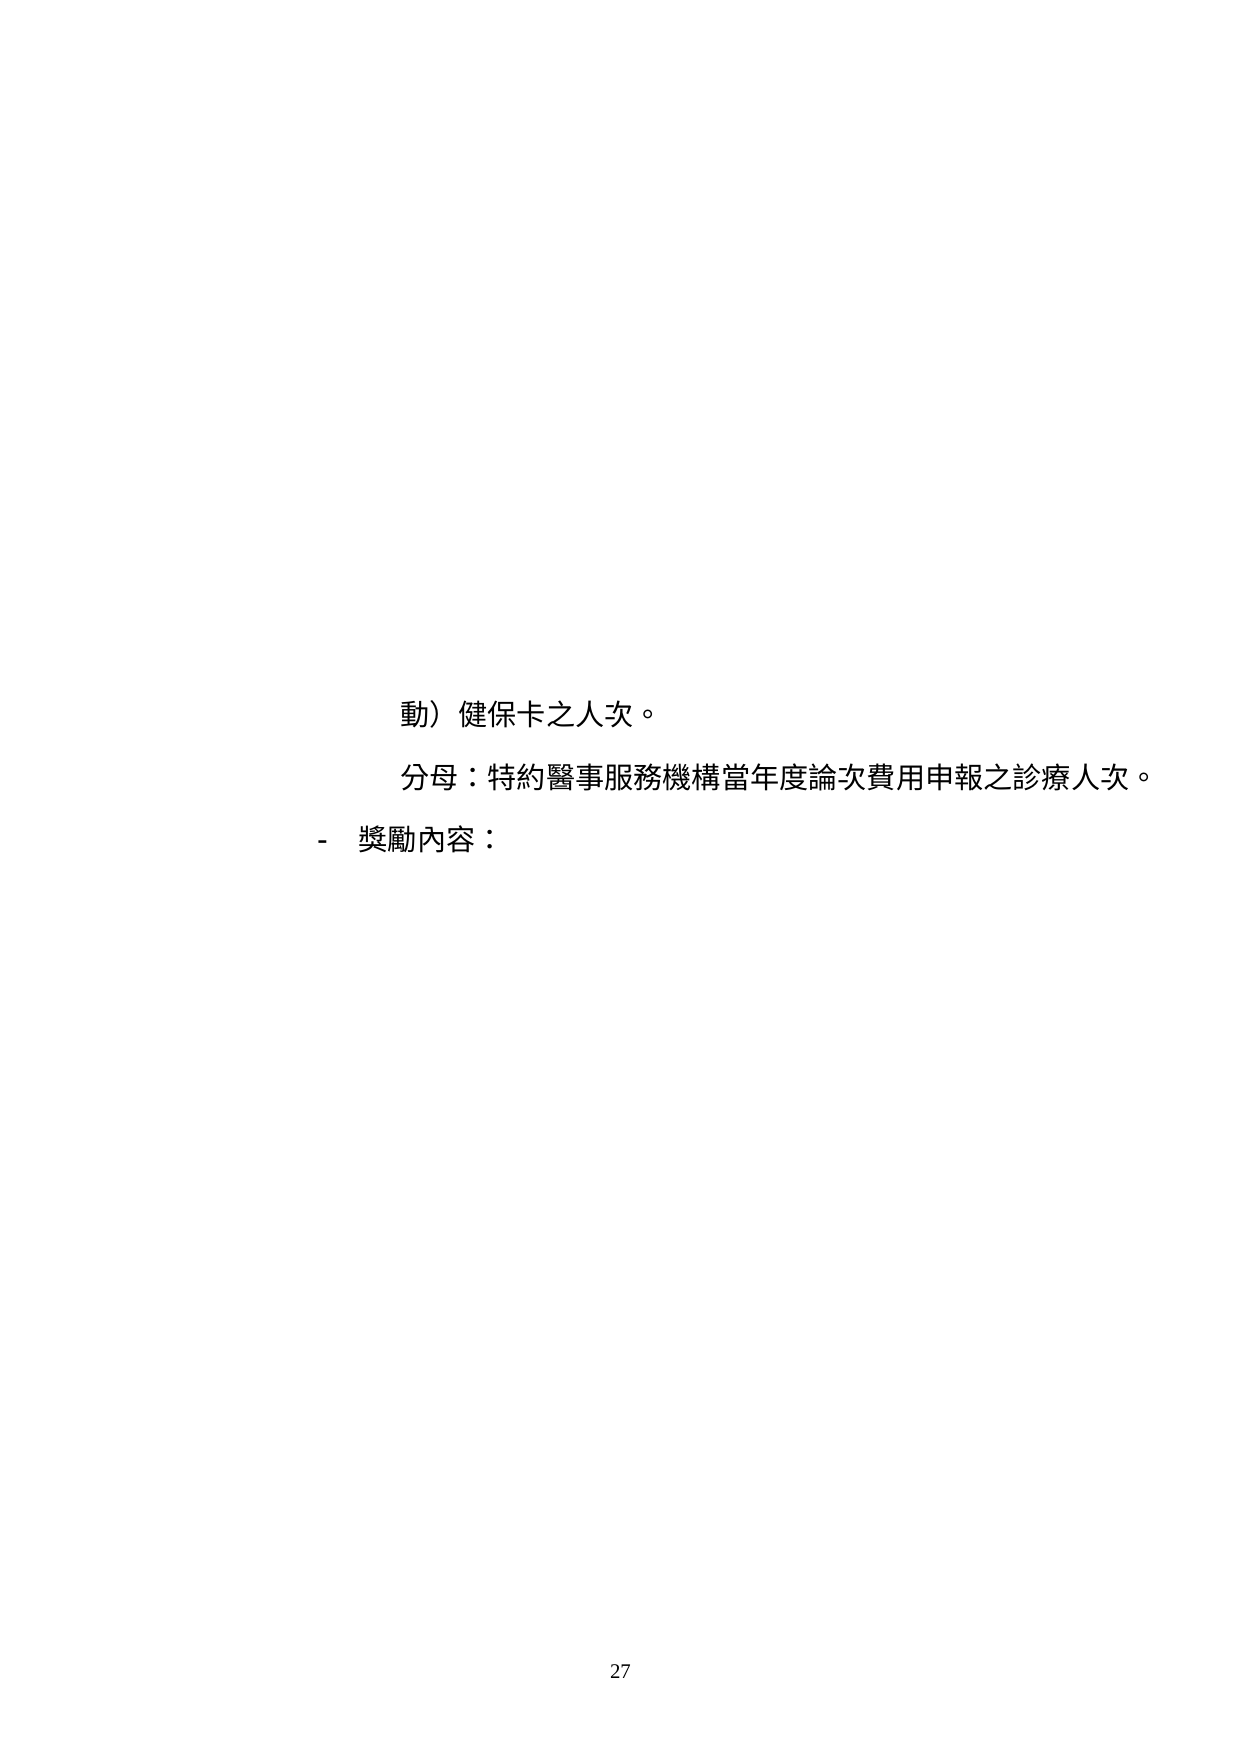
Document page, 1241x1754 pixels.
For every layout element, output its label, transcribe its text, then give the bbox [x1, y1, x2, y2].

list 動）健保卡之人次。 分母：特約醫事服務機構當年度論次費用申報之診療人次。 [347, 671, 1165, 796]
list 獎勵內容： [317, 796, 1165, 859]
